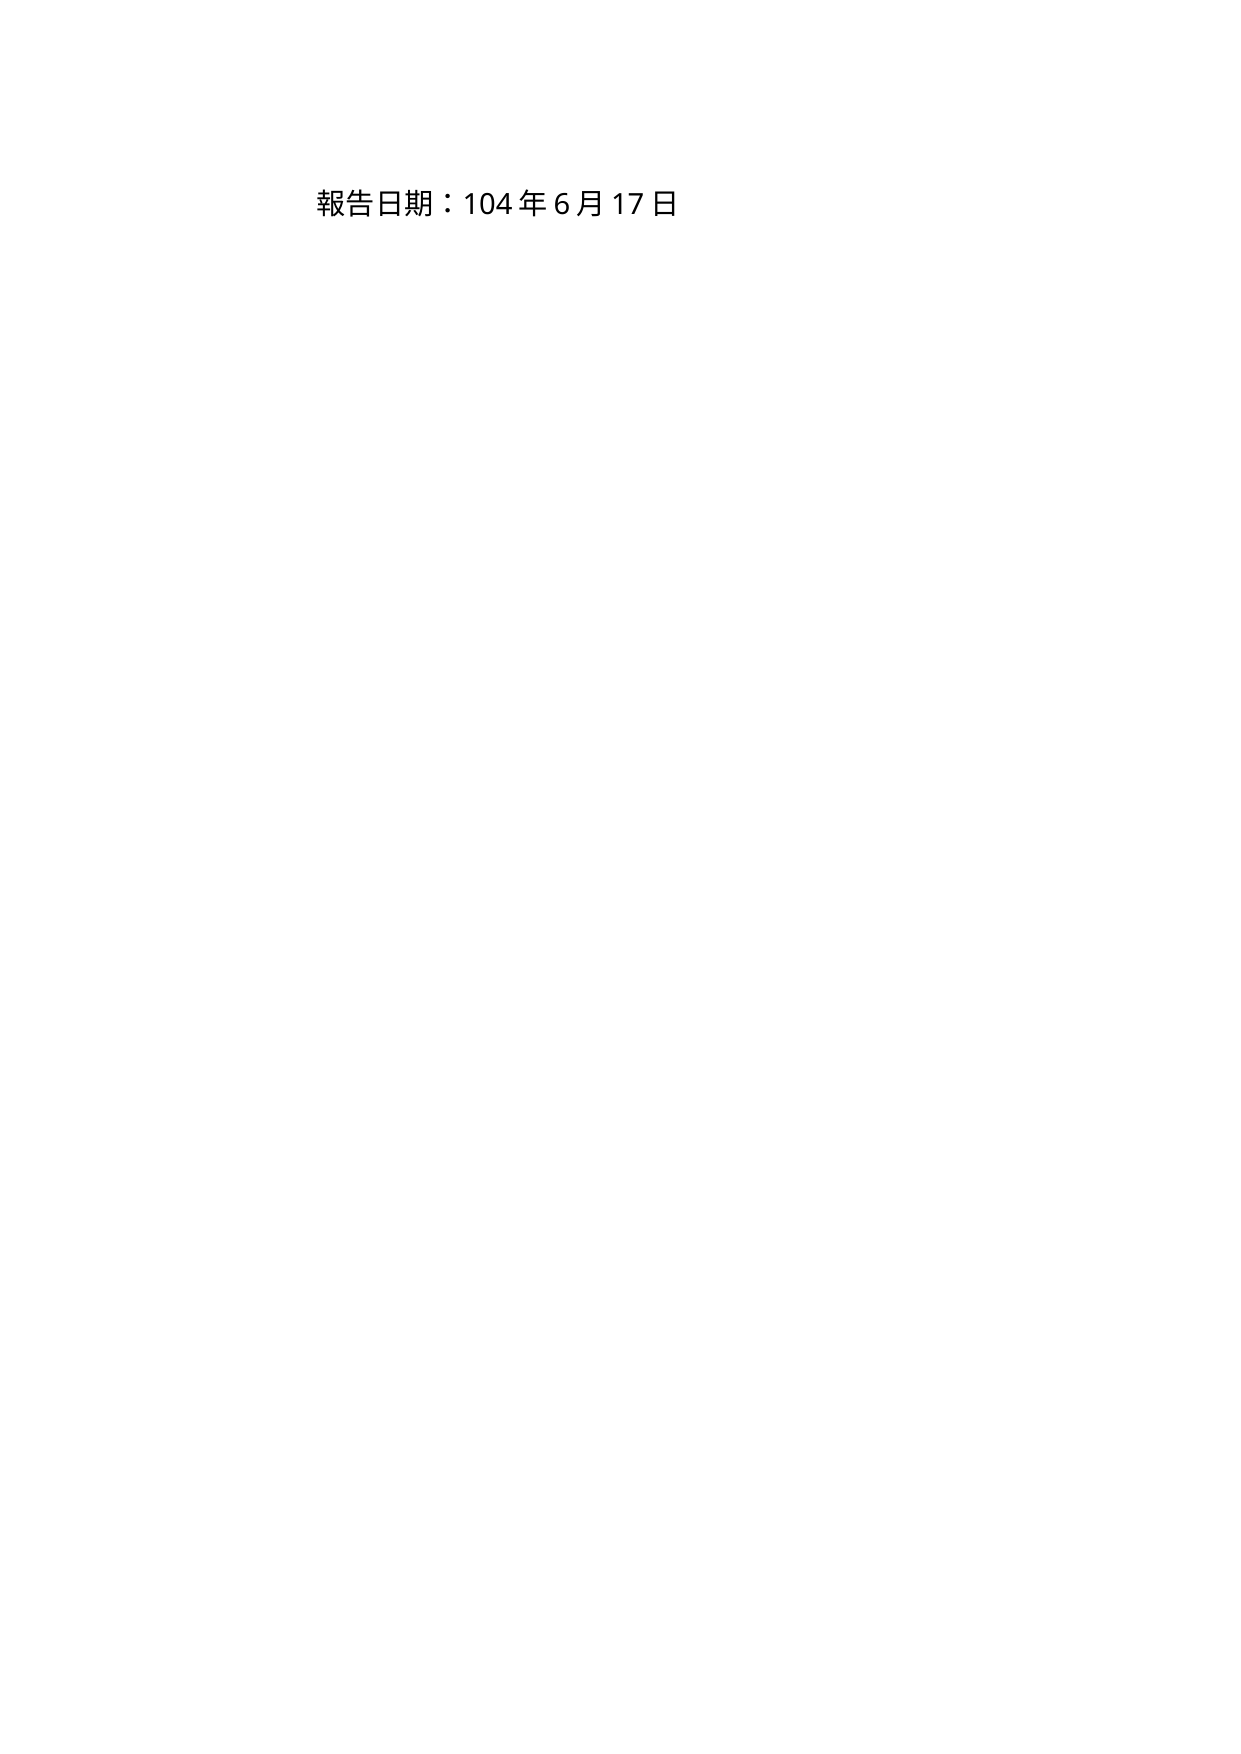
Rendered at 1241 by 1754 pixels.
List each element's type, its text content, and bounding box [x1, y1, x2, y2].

text 報告日期：104年6月17日 [187, 164, 1078, 239]
